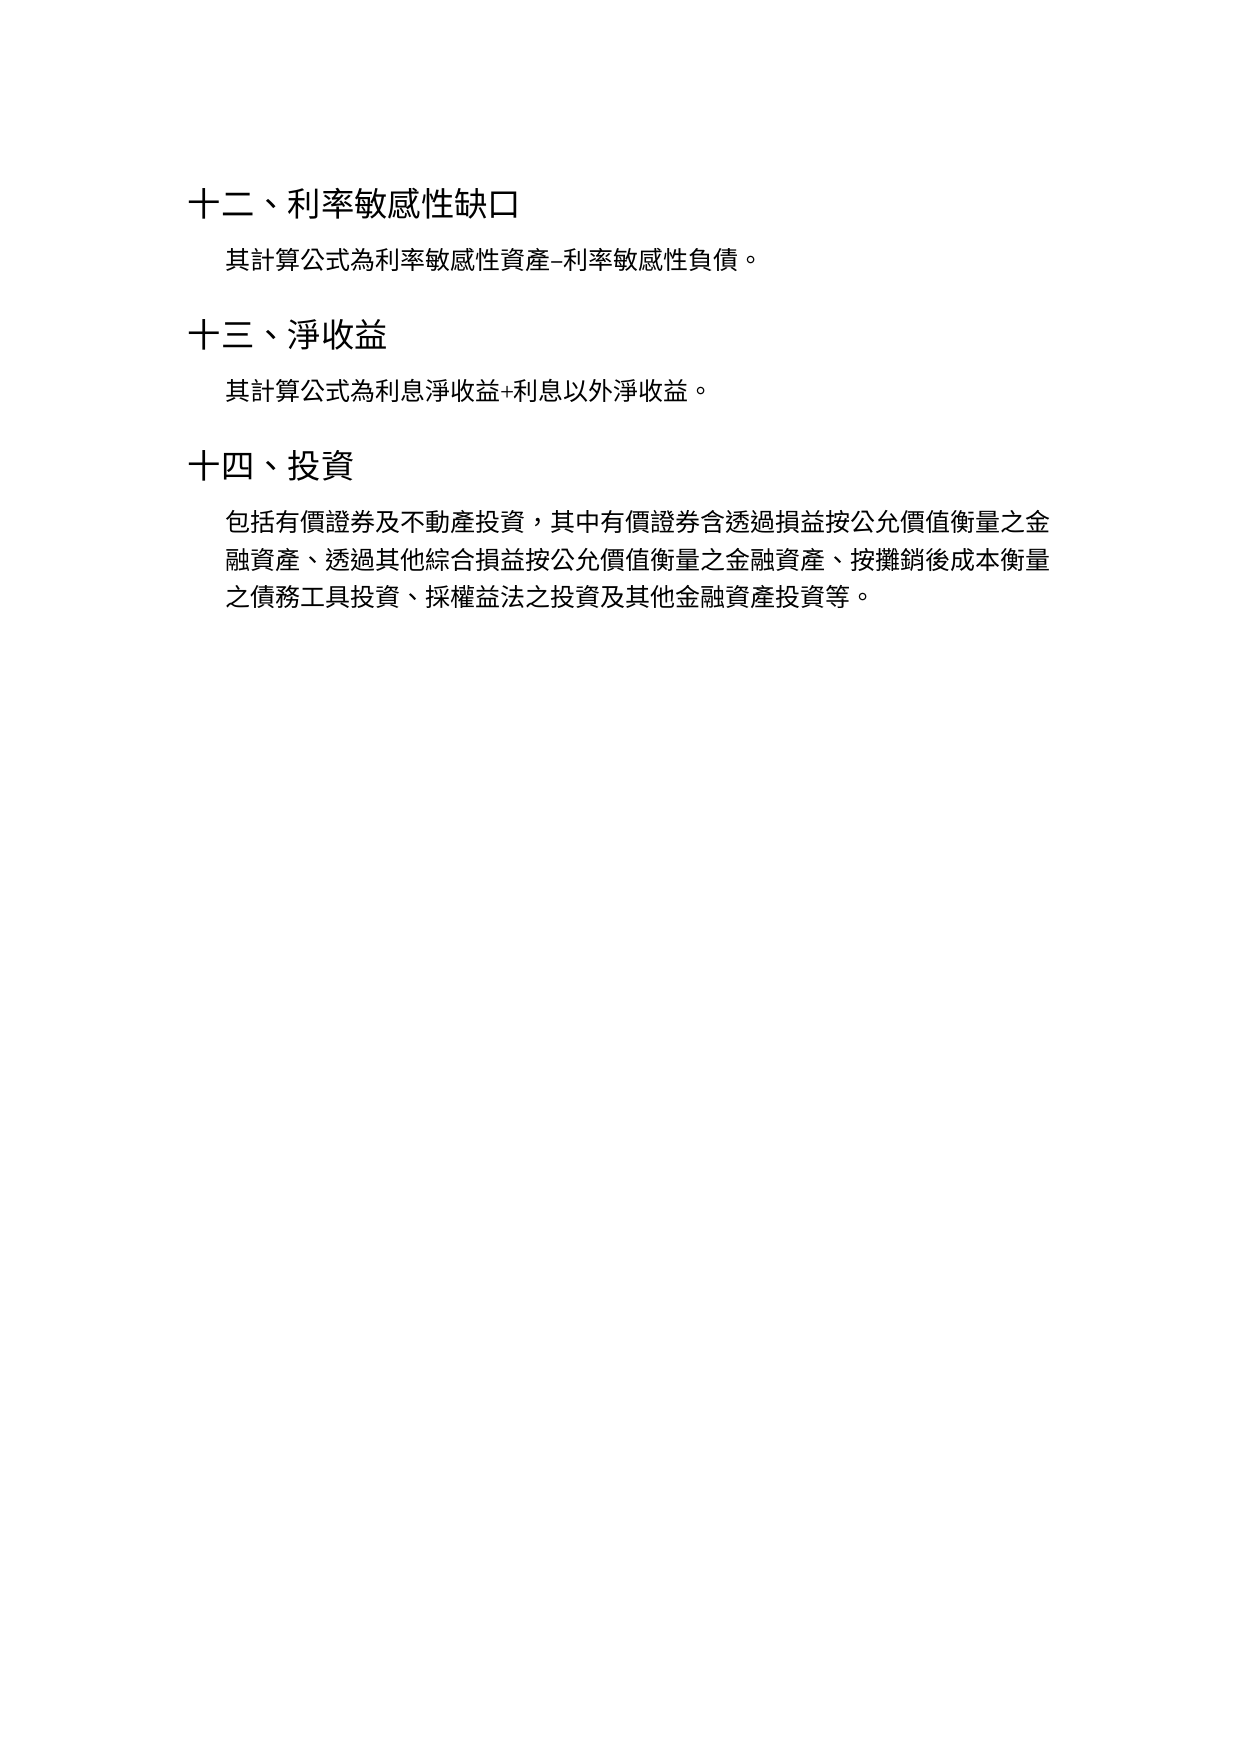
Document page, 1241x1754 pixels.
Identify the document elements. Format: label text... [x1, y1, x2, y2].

text 包括有價證券及不動產投資，其中有價證券含透過損益按公允價值衡量之金融資產、透過其他綜合損益按公允價值衡量之金融資產、按攤銷後成本衡量之債務工具投資、採權益法之投資及其他金融資產投資等。 [225, 502, 1053, 614]
text 十四、投資 [187, 427, 1053, 502]
text 其計算公式為利率敏感性資產–利率敏感性負債。 [225, 239, 1053, 277]
text 其計算公式為利息淨收益+利息以外淨收益。 [225, 371, 1053, 408]
text 十二、利率敏感性缺口 [187, 164, 1053, 239]
text 十三、淨收益 [187, 296, 1053, 371]
